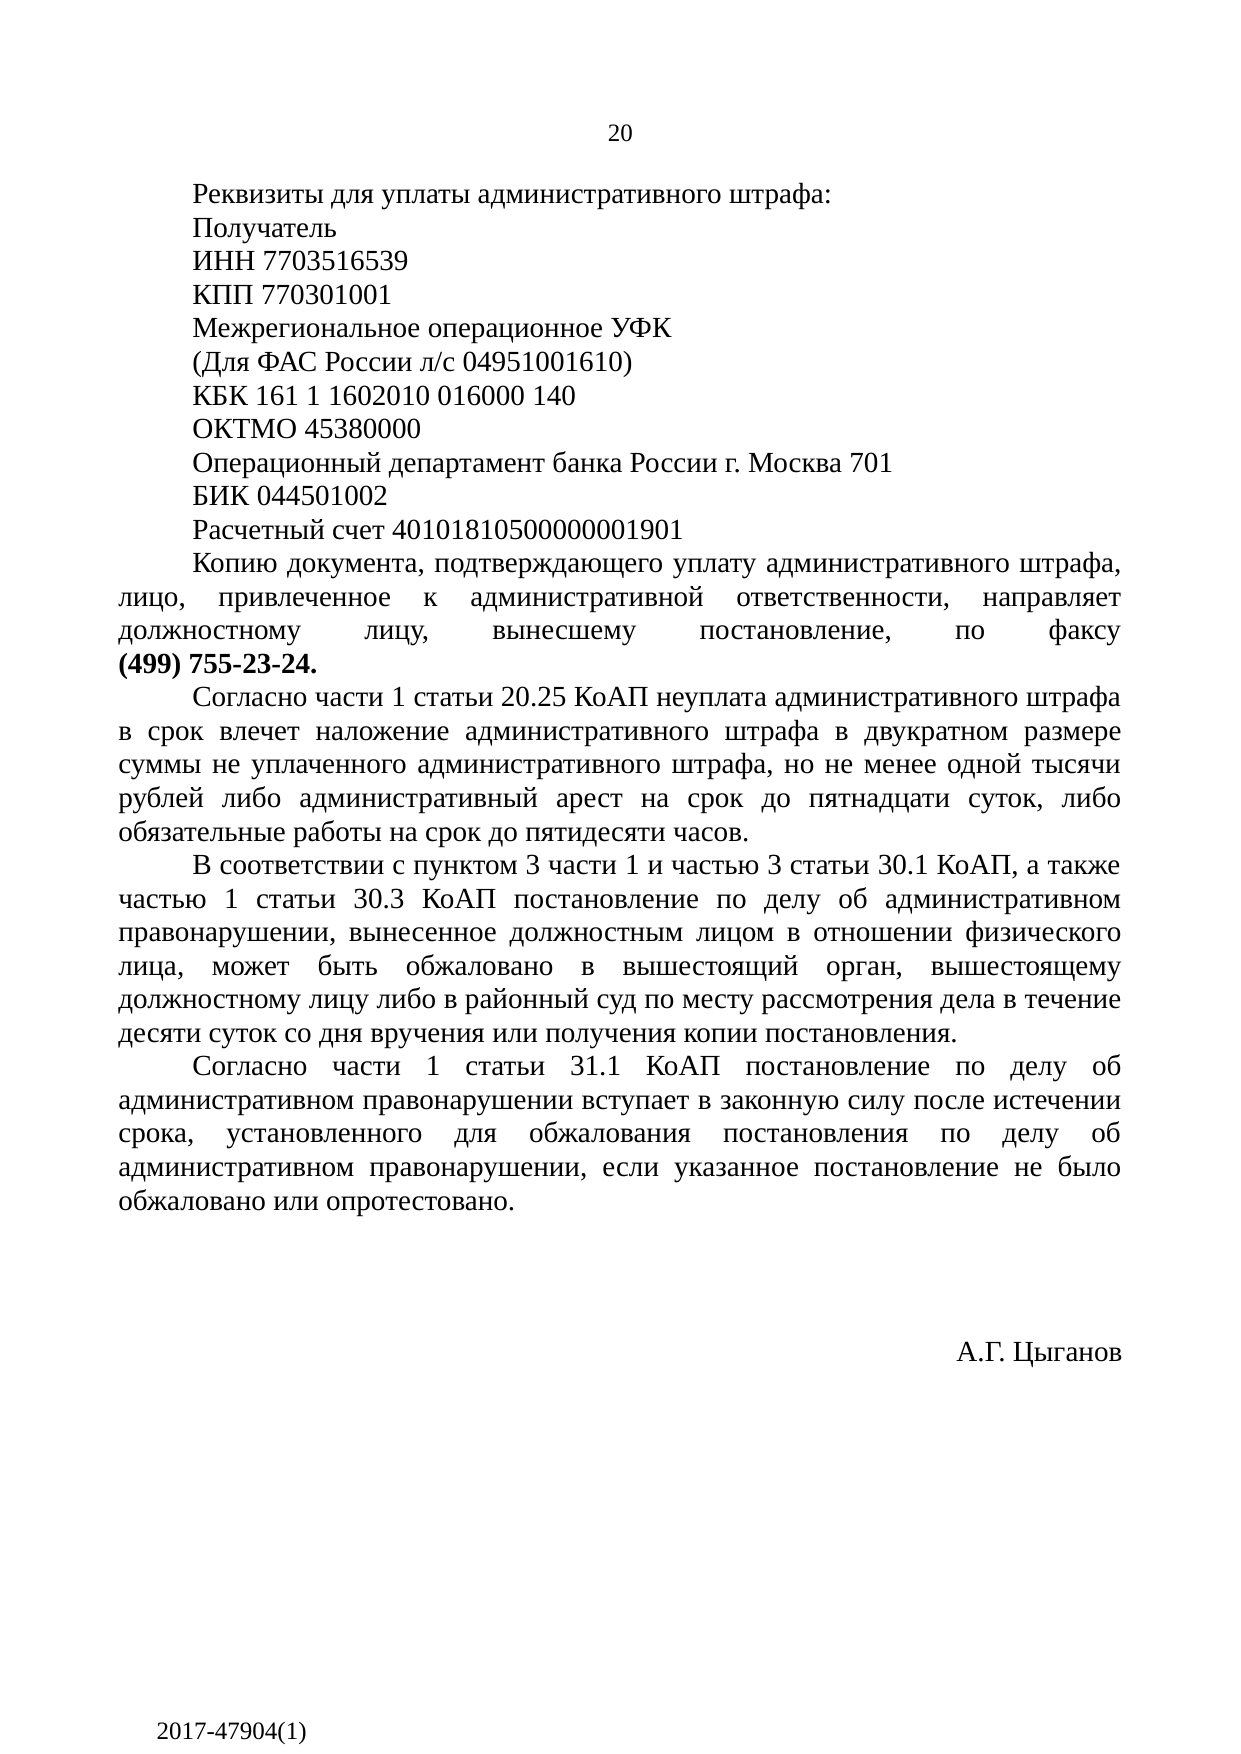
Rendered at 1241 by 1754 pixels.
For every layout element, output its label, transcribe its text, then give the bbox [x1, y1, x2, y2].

text (Для ФАС России л/с 04951001610) [118, 344, 1122, 378]
list А.Г. Цыганов [118, 1329, 1122, 1367]
text Получатель [118, 210, 1122, 243]
text Операционный департамент банка России г. Москва 701 [118, 445, 1122, 478]
text В соответствии с пунктом 3 части 1 и частью 3 статьи 30.1 КоАП, а также частью 1 статьи 30.3 КоАП постановление по делу об административном правонарушении, вынесенное должностным лицом в отношении физического лица, может быть обжаловано в вышестоящий орган, вышестоящему должностному лицу либо в районный суд по месту рассмотрения дела в течение десяти суток со дня вручения или получения копии постановления. [118, 847, 1122, 1048]
text Межрегиональное операционное УФК [118, 311, 1122, 344]
text ИНН 7703516539 [118, 243, 1122, 277]
text КПП 770301001 [118, 277, 1122, 311]
text Согласно части 1 статьи 20.25 КоАП неуплата административного штрафа в срок влечет наложение административного штрафа в двукратном размере суммы не уплаченного административного штрафа, но не менее одной тысячи рублей либо административный арест на срок до пятнадцати суток, либо обязательные работы на срок до пятидесяти часов. [118, 679, 1122, 847]
text Согласно части 1 статьи 31.1 КоАП постановление по делу об административном правонарушении вступает в законную силу после истечении срока, установленного для обжалования постановления по делу об административном правонарушении, если указанное постановление не было обжаловано или опротестовано. [118, 1048, 1122, 1216]
text Реквизиты для уплаты административного штрафа: [118, 176, 1122, 210]
text КБК 161 1 1602010 016000 140 [118, 378, 1122, 411]
text Копию документа, подтверждающего уплату административного штрафа, лицо, привлеченное к административной ответственности, направляет должностному лицу, вынесшему постановление, по факсу (499) 755-23-24. [118, 545, 1122, 679]
text Расчетный счет 40101810500000001901 [118, 512, 1122, 545]
text ОКТМО 45380000 [118, 411, 1122, 445]
text БИК 044501002 [118, 478, 1122, 512]
